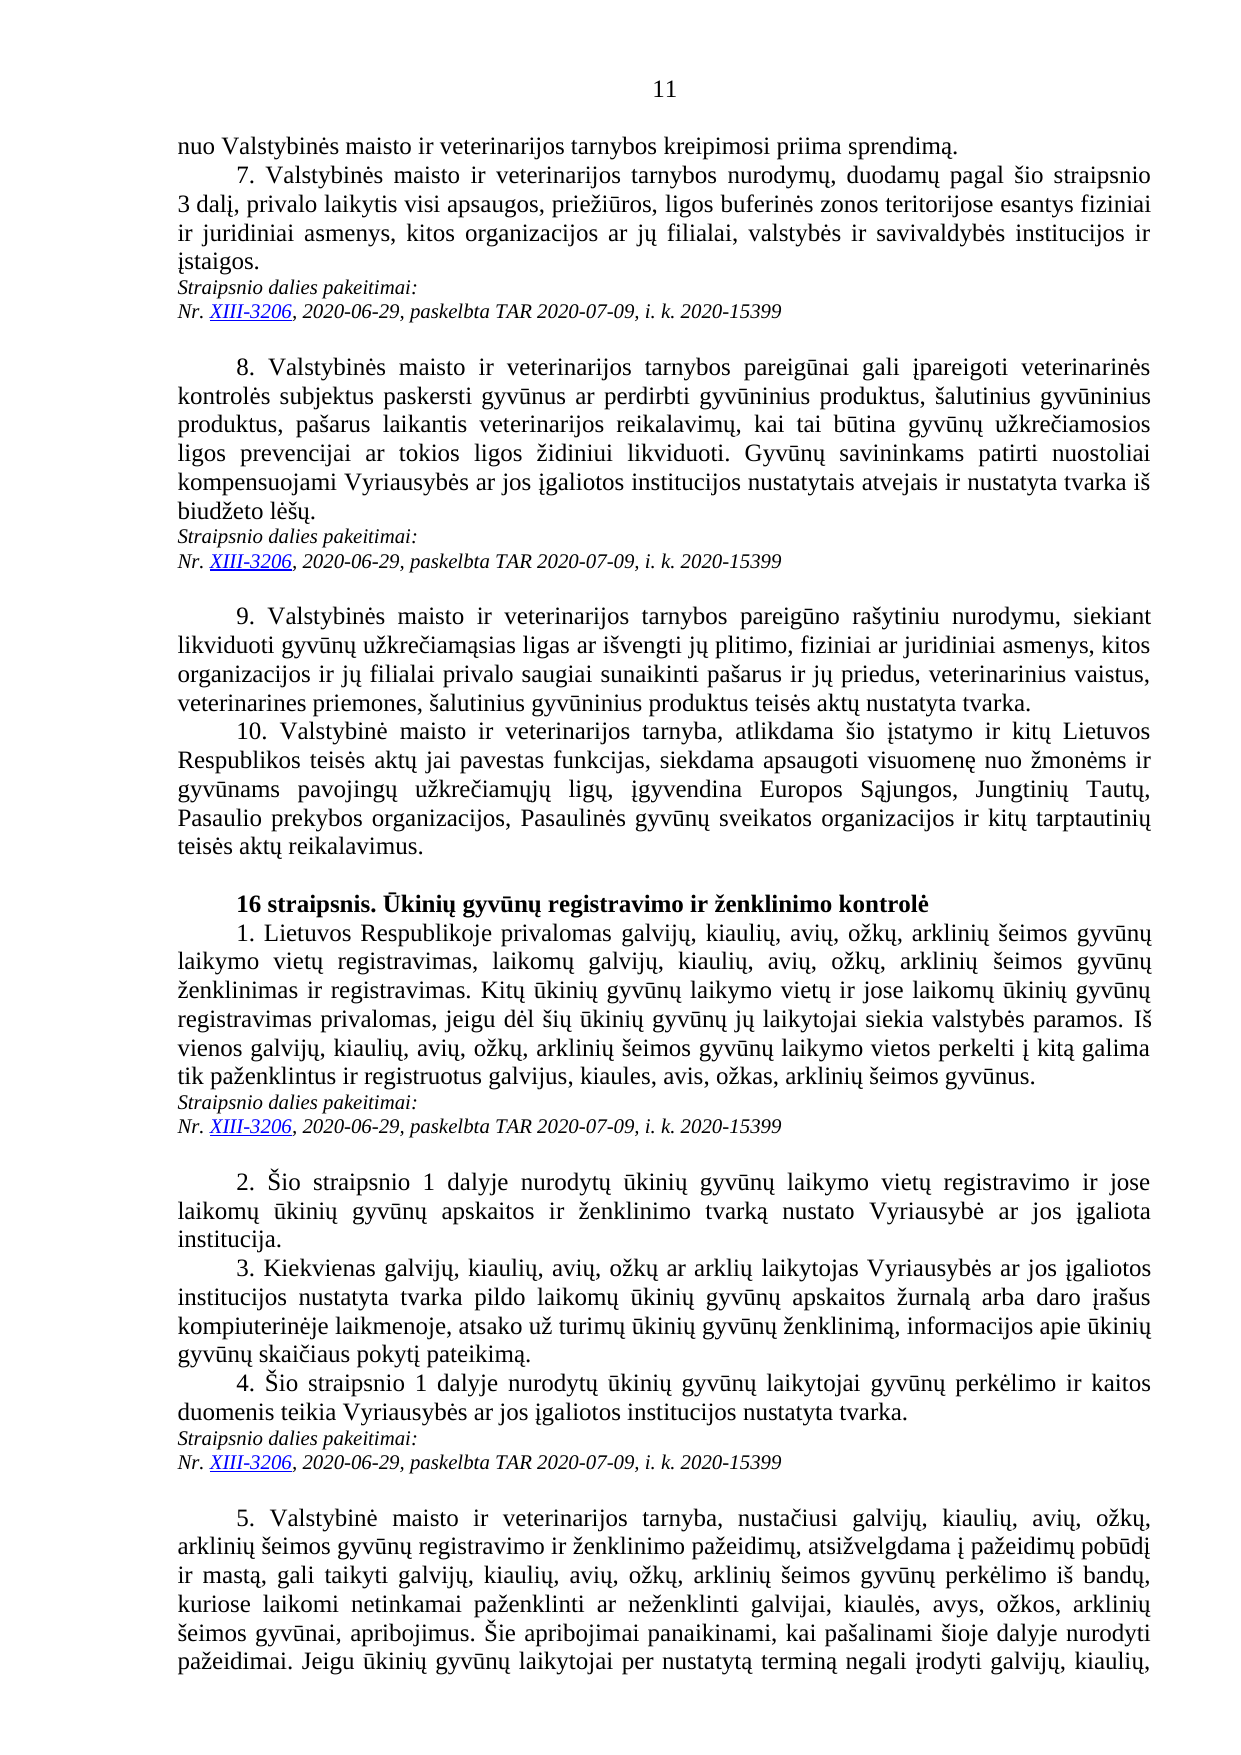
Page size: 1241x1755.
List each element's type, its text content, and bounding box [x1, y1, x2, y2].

text Straipsnio dalies pakeitimai: [177, 275, 1152, 299]
text nuo Valstybinės maisto ir veterinarijos tarnybos kreipimosi priima sprendimą. [177, 131, 1152, 160]
text 10. Valstybinė maisto ir veterinarijos tarnyba, atlikdama šio įstatymo ir kitų Lietuvos Respublikos teisės aktų jai pavestas funkcijas, siekdama apsaugoti visuomenę nuo žmonėms ir gyvūnams pavojingų užkrečiamųjų ligų, įgyvendina Europos Sąjungos, Jungtinių Tautų, Pasaulio prekybos organizacijos, Pasaulinės gyvūnų sveikatos organizacijos ir kitų tarptautinių teisės aktų reikalavimus. [177, 716, 1152, 860]
text Nr. XIII-3206, 2020-06-29, paskelbta TAR 2020-07-09, i. k. 2020-15399 [177, 548, 1152, 573]
text 5. Valstybinė maisto ir veterinarijos tarnyba, nustačiusi galvijų, kiaulių, avių, ožkų, arklinių šeimos gyvūnų registravimo ir ženklinimo pažeidimų, atsižvelgdama į pažeidimų pobūdį ir mastą, gali taikyti galvijų, kiaulių, avių, ožkų, arklinių šeimos gyvūnų perkėlimo iš bandų, kuriose laikomi netinkamai paženklinti ar neženklinti galvijai, kiaulės, avys, ožkos, arklinių šeimos gyvūnai, apribojimus. Šie apribojimai panaikinami, kai pašalinami šioje dalyje nurodyti pažeidimai. Jeigu ūkinių gyvūnų laikytojai per nustatytą terminą negali įrodyti galvijų, kiaulių, [177, 1503, 1152, 1675]
text 8. Valstybinės maisto ir veterinarijos tarnybos pareigūnai gali įpareigoti veterinarinės kontrolės subjektus paskersti gyvūnus ar perdirbti gyvūninius produktus, šalutinius gyvūninius produktus, pašarus laikantis veterinarijos reikalavimų, kai tai būtina gyvūnų užkrečiamosios ligos prevencijai ar tokios ligos židiniui likviduoti. Gyvūnų savininkams patirti nuostoliai kompensuojami Vyriausybės ar jos įgaliotos institucijos nustatytais atvejais ir nustatyta tvarka iš biudžeto lėšų. [177, 352, 1152, 524]
text 7. Valstybinės maisto ir veterinarijos tarnybos nurodymų, duodamų pagal šio straipsnio 3 dalį, privalo laikytis visi apsaugos, priežiūros, ligos buferinės zonos teritorijose esantys fiziniai ir juridiniai asmenys, kitos organizacijos ar jų filialai, valstybės ir savivaldybės institucijos ir įstaigos. [177, 160, 1152, 275]
text 4. Šio straipsnio 1 dalyje nurodytų ūkinių gyvūnų laikytojai gyvūnų perkėlimo ir kaitos duomenis teikia Vyriausybės ar jos įgaliotos institucijos nustatyta tvarka. [177, 1368, 1152, 1426]
text 3. Kiekvienas galvijų, kiaulių, avių, ožkų ar arklių laikytojas Vyriausybės ar jos įgaliotos institucijos nustatyta tvarka pildo laikomų ūkinių gyvūnų apskaitos žurnalą arba daro įrašus kompiuterinėje laikmenoje, atsako už turimų ūkinių gyvūnų ženklinimą, informacijos apie ūkinių gyvūnų skaičiaus pokytį pateikimą. [177, 1253, 1152, 1368]
text Nr. XIII-3206, 2020-06-29, paskelbta TAR 2020-07-09, i. k. 2020-15399 [177, 299, 1152, 323]
text Nr. XIII-3206, 2020-06-29, paskelbta TAR 2020-07-09, i. k. 2020-15399 [177, 1114, 1152, 1138]
text 2. Šio straipsnio 1 dalyje nurodytų ūkinių gyvūnų laikymo vietų registravimo ir jose laikomų ūkinių gyvūnų apskaitos ir ženklinimo tvarką nustato Vyriausybė ar jos įgaliota institucija. [177, 1167, 1152, 1253]
text 9. Valstybinės maisto ir veterinarijos tarnybos pareigūno rašytiniu nurodymu, siekiant likviduoti gyvūnų užkrečiamąsias ligas ar išvengti jų plitimo, fiziniai ar juridiniai asmenys, kitos organizacijos ir jų filialai privalo saugiai sunaikinti pašarus ir jų priedus, veterinarinius vaistus, veterinarines priemones, šalutinius gyvūninius produktus teisės aktų nustatyta tvarka. [177, 601, 1152, 716]
text Nr. XIII-3206, 2020-06-29, paskelbta TAR 2020-07-09, i. k. 2020-15399 [177, 1450, 1152, 1474]
text 1. Lietuvos Respublikoje privalomas galvijų, kiaulių, avių, ožkų, arklinių šeimos gyvūnų laikymo vietų registravimas, laikomų galvijų, kiaulių, avių, ožkų, arklinių šeimos gyvūnų ženklinimas ir registravimas. Kitų ūkinių gyvūnų laikymo vietų ir jose laikomų ūkinių gyvūnų registravimas privalomas, jeigu dėl šių ūkinių gyvūnų jų laikytojai siekia valstybės paramos. Iš vienos galvijų, kiaulių, avių, ožkų, arklinių šeimos gyvūnų laikymo vietos perkelti į kitą galima tik paženklintus ir registruotus galvijus, kiaules, avis, ožkas, arklinių šeimos gyvūnus. [177, 918, 1152, 1090]
text Straipsnio dalies pakeitimai: [177, 1426, 1152, 1450]
text 16 straipsnis. Ūkinių gyvūnų registravimo ir ženklinimo kontrolė [177, 889, 1152, 918]
text Straipsnio dalies pakeitimai: [177, 524, 1152, 548]
text Straipsnio dalies pakeitimai: [177, 1090, 1152, 1114]
